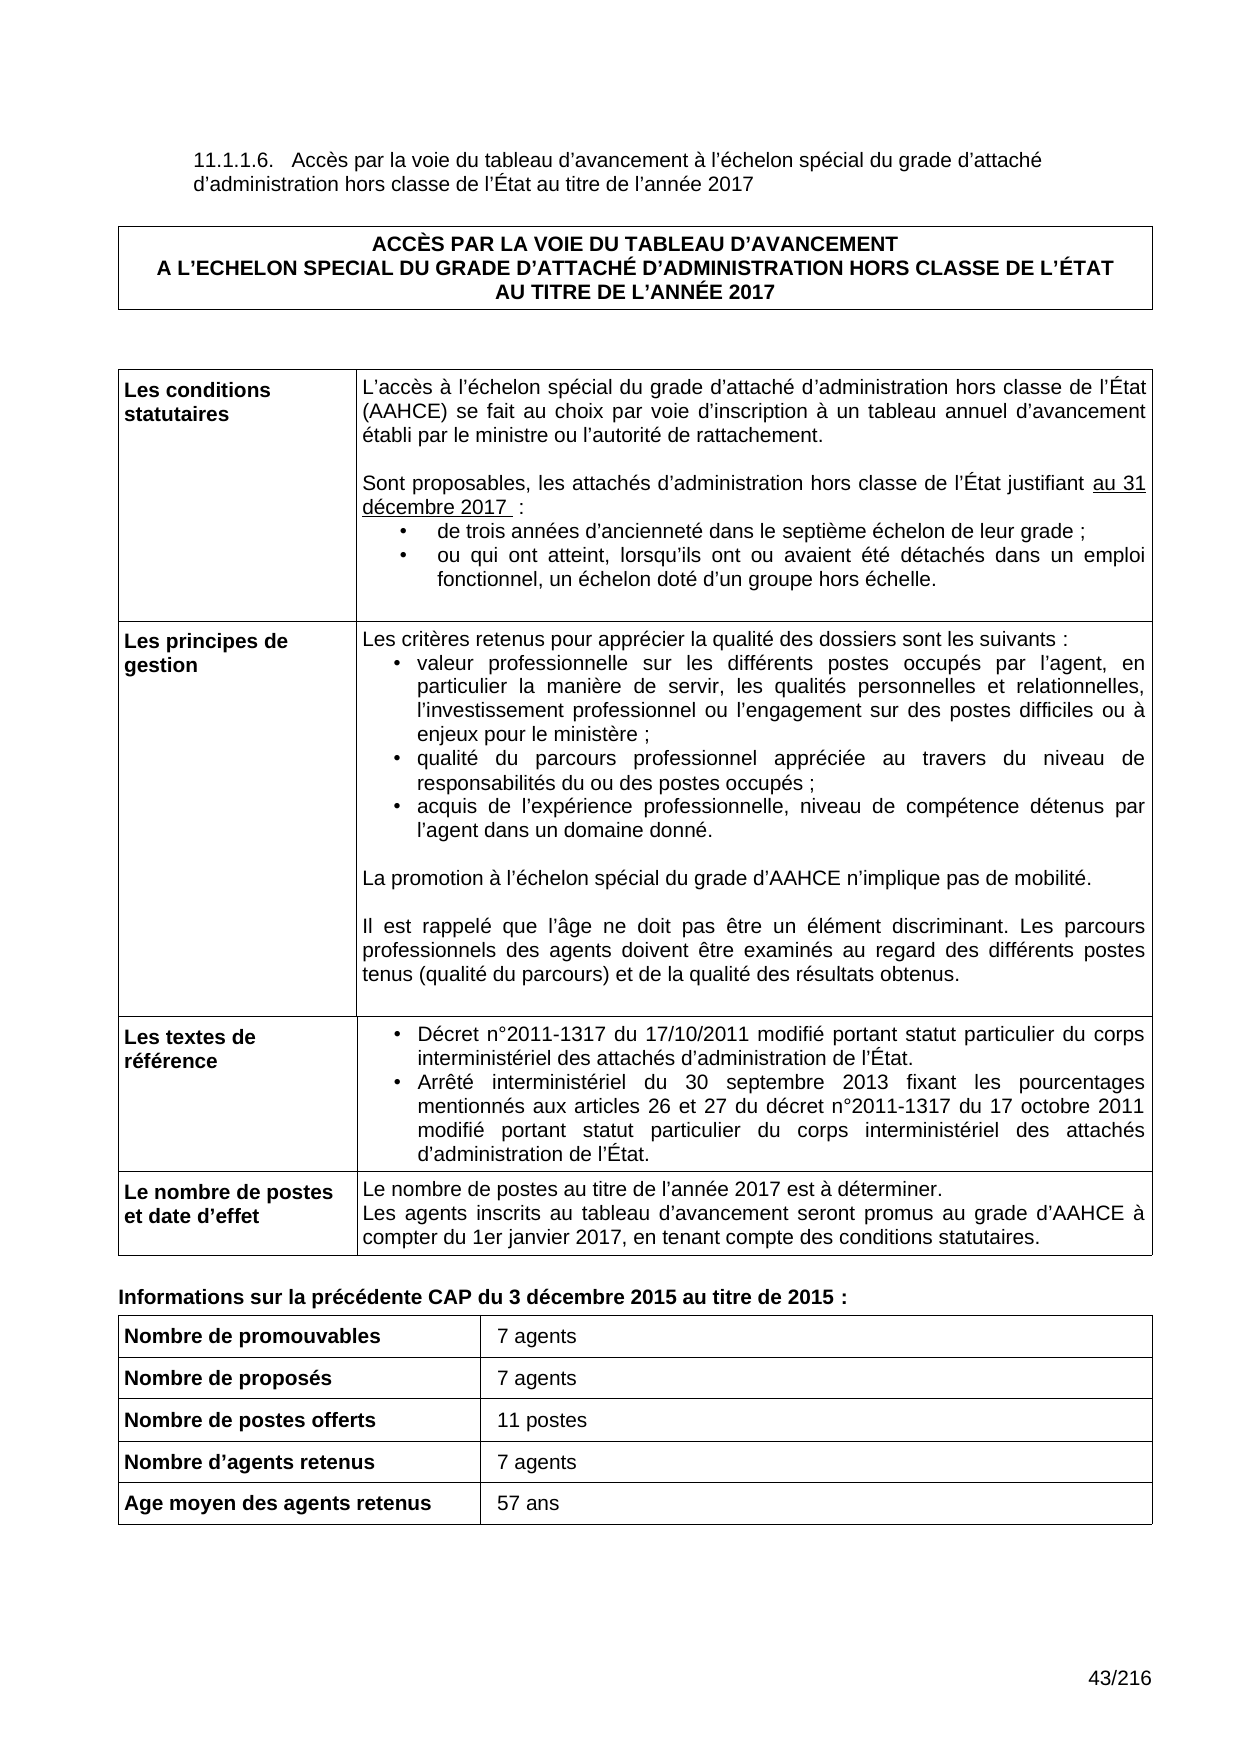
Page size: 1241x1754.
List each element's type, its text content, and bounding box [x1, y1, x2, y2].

table_cell Le nombre de postes au titre de l’année 2017 est à déterminer. Les agents inscrits au tableau d’avancement seront promus au grade d’AAHCE à compter du 1er janvier 2017, en tenant compte des conditions statutaires. [358, 1172, 1152, 1255]
table_header L’accès à l’échelon spécial du grade d’attaché d’administration hors classe de l’état (AAHCE) se fait au choix par voie d’inscription à un tableau annuel d’avancement établi par le ministre ou l’autorité de rattachement. Sont proposables, les attachés d’administration hors classe de l’État justifiant au 31 décembre 2017 : de trois années d’ancienneté dans le septième échelon de leur grade ; ou qui ont atteint, lorsqu’ils ont ou avaient été détachés dans un emploi fonctionnel, un échelon doté d’un groupe hors échelle. [357, 370, 1152, 621]
table_cell Nombre de proposés [119, 1358, 480, 1398]
table_header Les textes de référence [119, 1017, 357, 1171]
table_header 7 agents [481, 1316, 1152, 1357]
table_header Nombre de promouvables [119, 1316, 480, 1357]
table_cell Nombre de postes offerts [119, 1399, 480, 1441]
table_header Les conditions statutaires [119, 370, 356, 621]
text Informations sur la précédente CAP du 3 décembre 2015 au titre de 2015 : [118, 1285, 1152, 1309]
table_header Décret n°2011-1317 du 17/10/2011 modifié portant statut particulier du corps interministériel des attachés d’administration de l’État. Arrêté interministériel du 30 septembre 2013 fixant les pourcentages mentionnés aux articles 26 et 27 du décret n°2011-1317 du 17 octobre 2011 modifié portant statut particulier du corps interministériel des attachés d’administration de l’État. [358, 1017, 1152, 1171]
table_cell 7 agents [481, 1442, 1152, 1482]
table_cell 7 agents [481, 1358, 1152, 1398]
table_cell 11 postes [481, 1399, 1152, 1441]
table_cell Le nombre de postes et date d’effet [119, 1172, 357, 1255]
table_cell Nombre d’agents retenus [119, 1442, 480, 1482]
table_cell Les critères retenus pour apprécier la qualité des dossiers sont les suivants : valeur professionnelle sur les différents postes occupés par l’agent, en particulier la manière de servir, les qualités personnelles et relationnelles, l’investissement professionnel ou l’engagement sur des postes difficiles ou à enjeux pour le ministère ; qualité du parcours professionnel appréciée au travers du niveau de responsabilités du ou des postes occupés ; acquis de l’expérience professionnelle, niveau de compétence détenus par l’agent dans un domaine donné. La promotion à l’échelon spécial du grade d’AAHCE n’implique pas de mobilité. Il est rappelé que l’âge ne doit pas être un élément discriminant. Les parcours professionnels des agents doivent être examinés au regard des différents postes tenus (qualité du parcours) et de la qualité des résultats obtenus. [357, 622, 1152, 1016]
table_header ACCÈS PAR LA VOIE DU TABLEAU D’AVANCEMENT A L’ECHELON SPECIAL DU GRADE D’ATTACHÉ D’ADMINISTRATION HORS CLASSE DE L’éTAT AU TITRE DE L’ANNÉE 2017 [119, 227, 1152, 309]
table_cell Les principes de gestion [119, 622, 356, 1016]
subtitle Accès par la voie du tableau d’avancement à l’échelon spécial du grade d’attaché d’administration hors classe de l’État au titre de l’année 2017 [118, 148, 1152, 196]
table_cell Age moyen des agents retenus [119, 1483, 480, 1523]
table_cell 57 ans [481, 1483, 1152, 1523]
